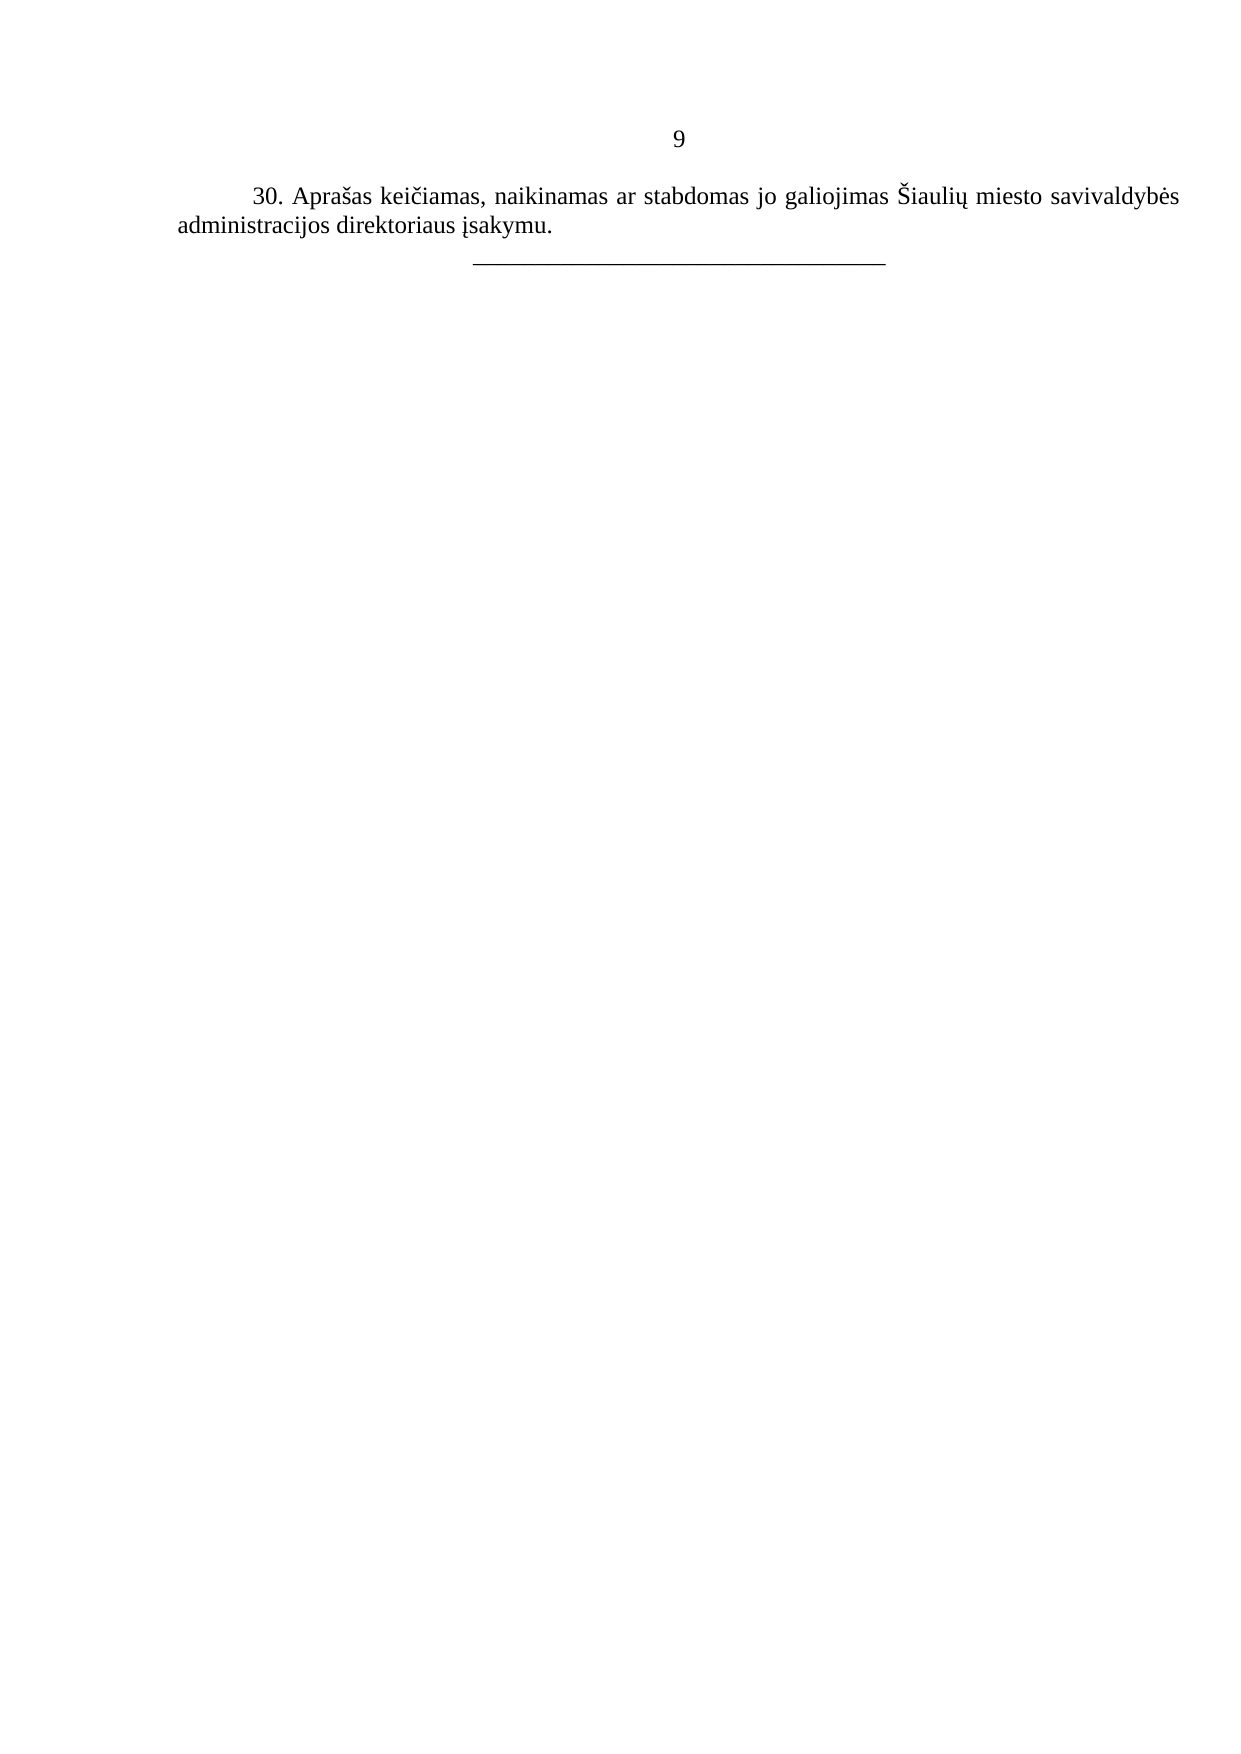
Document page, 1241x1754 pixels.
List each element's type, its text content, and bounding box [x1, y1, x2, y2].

text _________________________________ [177, 239, 1181, 268]
text 30. Aprašas keičiamas, naikinamas ar stabdomas jo galiojimas Šiaulių miesto savivaldybės administracijos direktoriaus įsakymu. [177, 181, 1181, 239]
